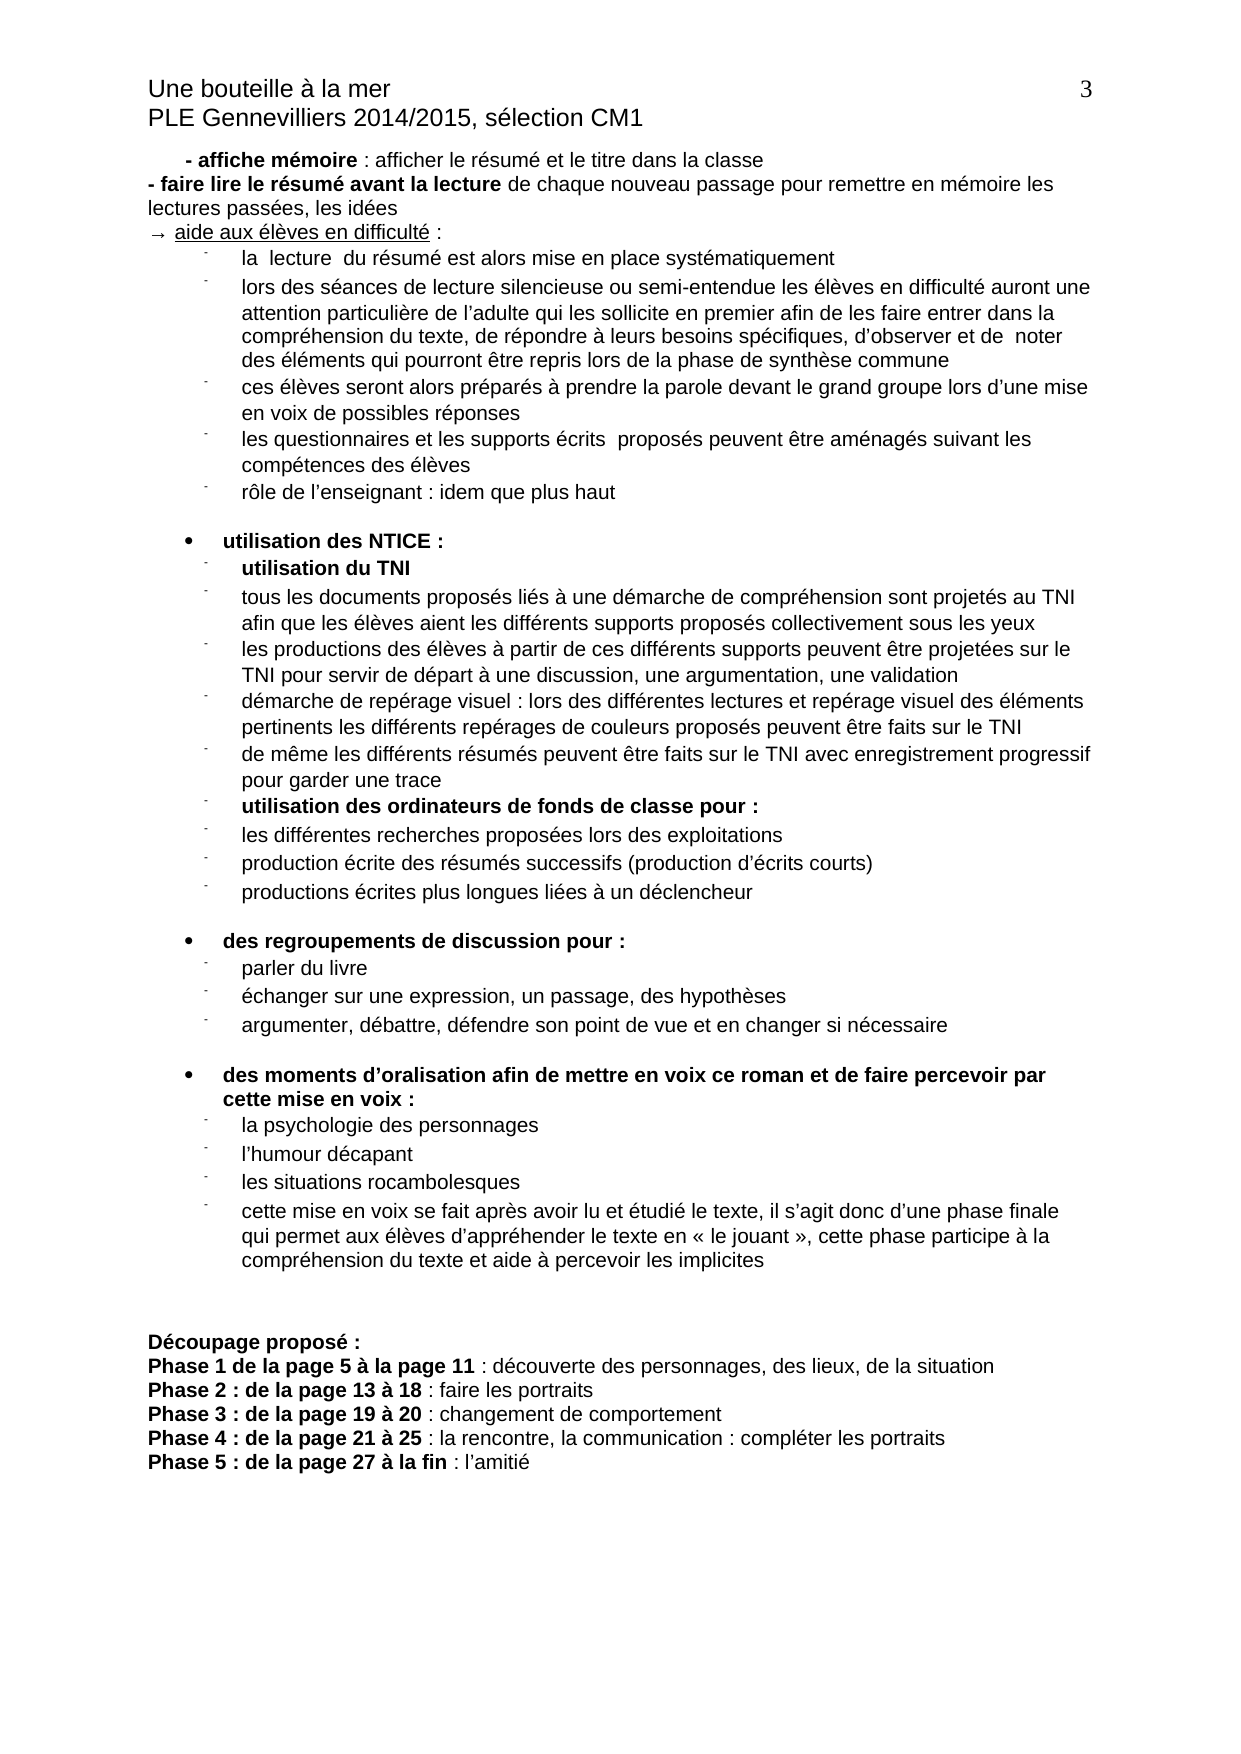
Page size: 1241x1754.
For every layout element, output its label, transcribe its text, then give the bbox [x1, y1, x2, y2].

list utilisation des NTICE : [185, 529, 1093, 553]
text → aide aux élèves en difficulté : [148, 219, 1093, 243]
list l’humour décapant [204, 1139, 1093, 1167]
list des regroupements de discussion pour : [185, 929, 1093, 953]
text Découpage proposé : [148, 1330, 1093, 1354]
list parler du livre [204, 953, 1093, 982]
list utilisation des ordinateurs de fonds de classe pour : [204, 791, 1093, 820]
text Phase 3 : de la page 19 à 20 : changement de comportement [148, 1402, 1093, 1426]
list productions écrites plus longues liées à un déclencheur [204, 877, 1093, 905]
list démarche de repérage visuel : lors des différentes lectures et repérage visuel des éléments pertinents les différents repérages de couleurs proposés peuvent être faits sur le TNI [204, 687, 1093, 739]
list lors des séances de lecture silencieuse ou semi-entendue les élèves en difficulté auront une attention particulière de l’adulte qui les sollicite en premier afin de les faire entrer dans la compréhension du texte, de répondre à leurs besoins spécifiques, d’observer et de noter des éléments qui pourront être repris lors de la phase de synthèse commune [204, 272, 1093, 372]
list échanger sur une expression, un passage, des hypothèses [204, 982, 1093, 1010]
list argumenter, débattre, défendre son point de vue et en changer si nécessaire [204, 1010, 1093, 1038]
text Phase 1 de la page 5 à la page 11 : découverte des personnages, des lieux, de la situation [148, 1354, 1093, 1378]
list cette mise en voix se fait après avoir lu et étudié le texte, il s’agit donc d’une phase finale qui permet aux élèves d’appréhender le texte en « le jouant », cette phase participe à la compréhension du texte et aide à percevoir les implicites [204, 1196, 1093, 1272]
list les différentes recherches proposées lors des exploitations [204, 820, 1093, 848]
text - faire lire le résumé avant la lecture de chaque nouveau passage pour remettre en mémoire les lectures passées, les idées [148, 172, 1093, 219]
list ces élèves seront alors préparés à prendre la parole devant le grand groupe lors d’une mise en voix de possibles réponses [204, 372, 1093, 424]
list utilisation du TNI [204, 553, 1093, 582]
text Phase 4 : de la page 21 à 25 : la rencontre, la communication : compléter les portraits [148, 1426, 1093, 1449]
list production écrite des résumés successifs (production d’écrits courts) [204, 848, 1093, 877]
list la lecture du résumé est alors mise en place systématiquement [204, 243, 1093, 272]
list les questionnaires et les supports écrits proposés peuvent être aménagés suivant les compétences des élèves [204, 424, 1093, 477]
list la psychologie des personnages [204, 1111, 1093, 1139]
list tous les documents proposés liés à une démarche de compréhension sont projetés au TNI afin que les élèves aient les différents supports proposés collectivement sous les yeux [204, 582, 1093, 634]
text Phase 5 : de la page 27 à la fin : l’amitié [148, 1449, 1093, 1473]
text Phase 2 : de la page 13 à 18 : faire les portraits [148, 1378, 1093, 1402]
list des moments d’oralisation afin de mettre en voix ce roman et de faire percevoir par cette mise en voix : [185, 1062, 1093, 1111]
list les productions des élèves à partir de ces différents supports peuvent être projetées sur le TNI pour servir de départ à une discussion, une argumentation, une validation [204, 634, 1093, 687]
list rôle de l’enseignant : idem que plus haut [204, 477, 1093, 505]
list de même les différents résumés peuvent être faits sur le TNI avec enregistrement progressif pour garder une trace [204, 739, 1093, 791]
text - affiche mémoire : afficher le résumé et le titre dans la classe [185, 148, 1093, 172]
list les situations rocambolesques [204, 1167, 1093, 1196]
